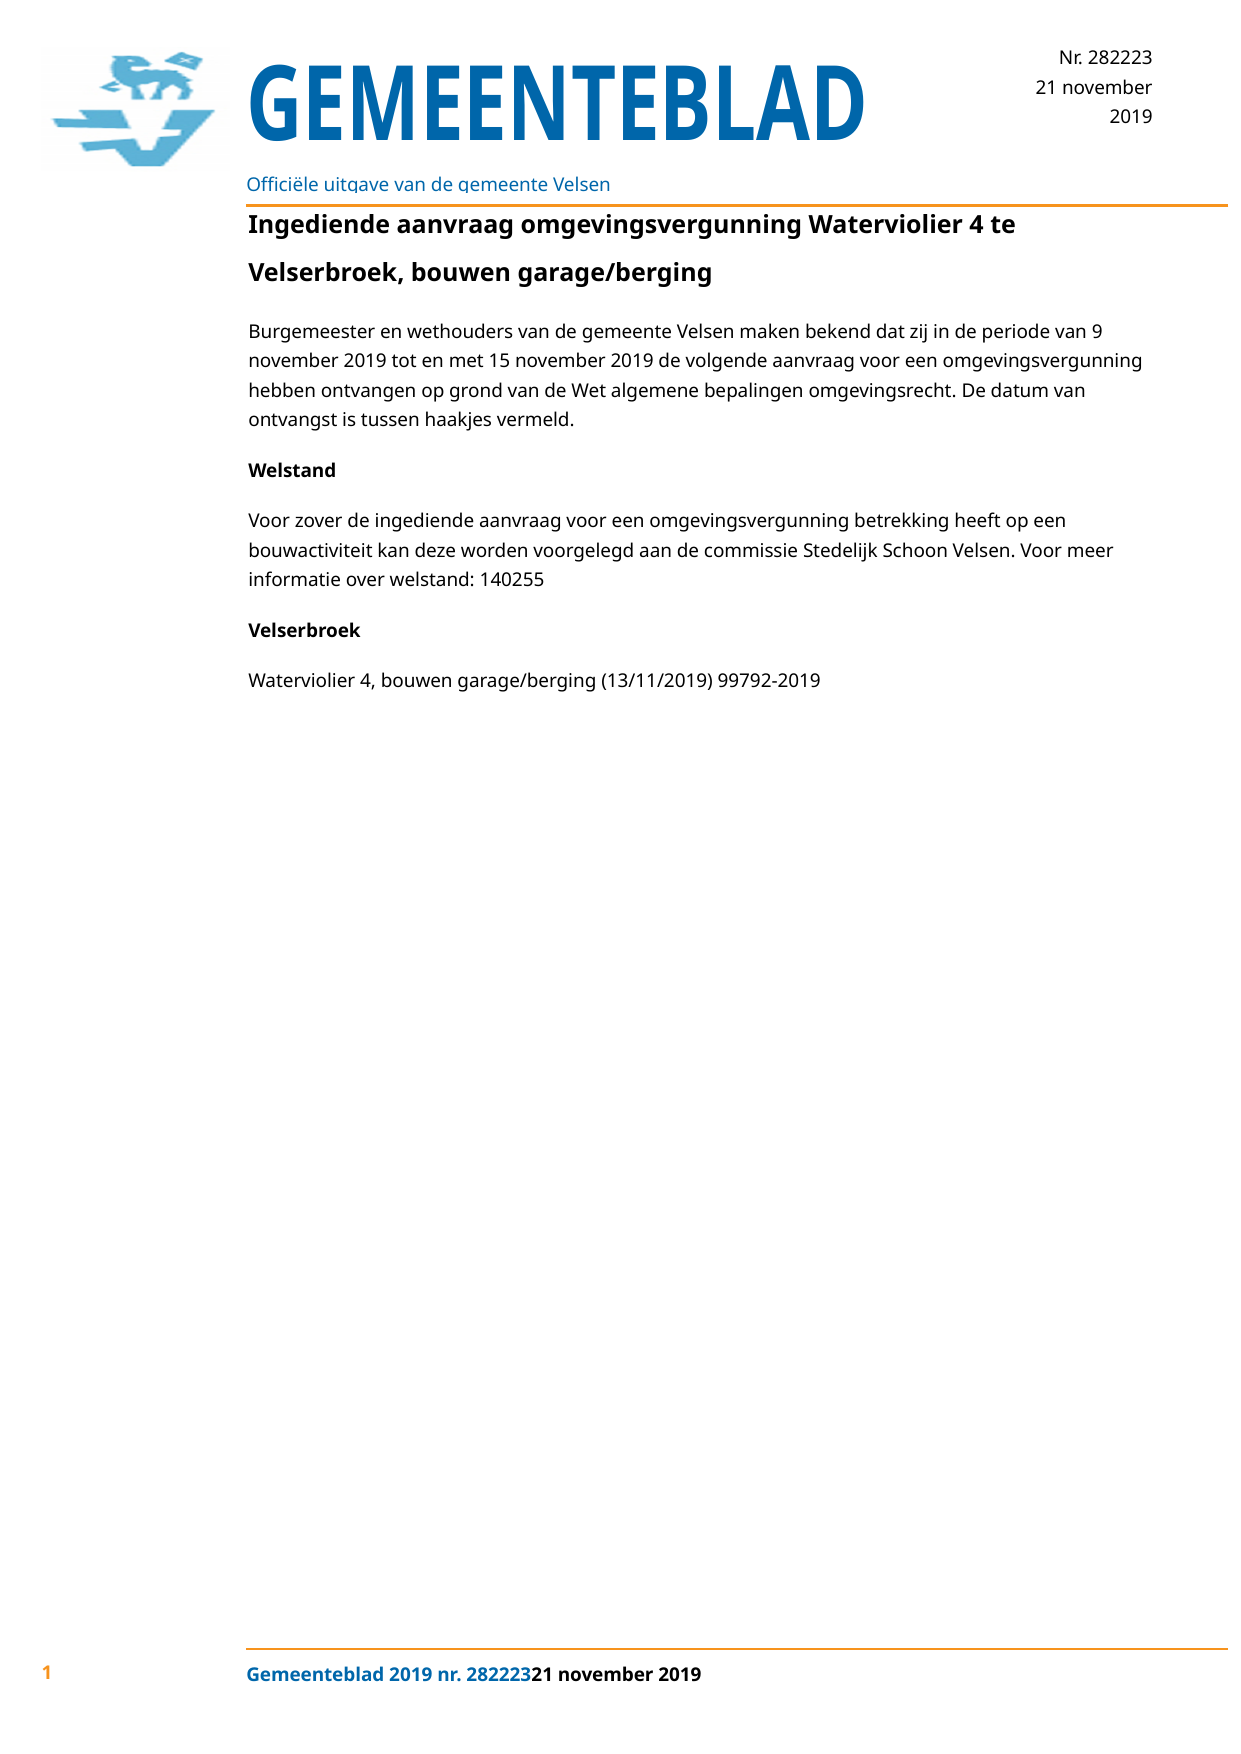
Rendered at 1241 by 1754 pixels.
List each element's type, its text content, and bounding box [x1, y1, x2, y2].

picture [41, 47, 231, 172]
text Welstand [248, 457, 1152, 483]
text Waterviolier 4, bouwen garage/berging (13/11/2019) 99792-2019 [248, 667, 1152, 693]
text Velserbroek [248, 617, 1152, 643]
text Ingediende aanvraag omgevingsvergunning Waterviolier 4 te Velserbroek, bouwen garage/berging [248, 207, 1152, 288]
text Voor zover de ingediende aanvraag voor een omgevingsvergunning betrekking heeft op een bouwactiviteit kan deze worden voorgelegd aan de commissie Stedelijk Schoon Velsen. Voor meer informatie over welstand: 140255 [248, 507, 1152, 592]
text Burgemeester en wethouders van de gemeente Velsen maken bekend dat zij in de periode van 9 november 2019 tot en met 15 november 2019 de volgende aanvraag voor een omgevingsvergunning hebben ontvangen op grond van de Wet algemene bepalingen omgevingsrecht. De datum van ontvangst is tussen haakjes vermeld. [248, 318, 1152, 432]
